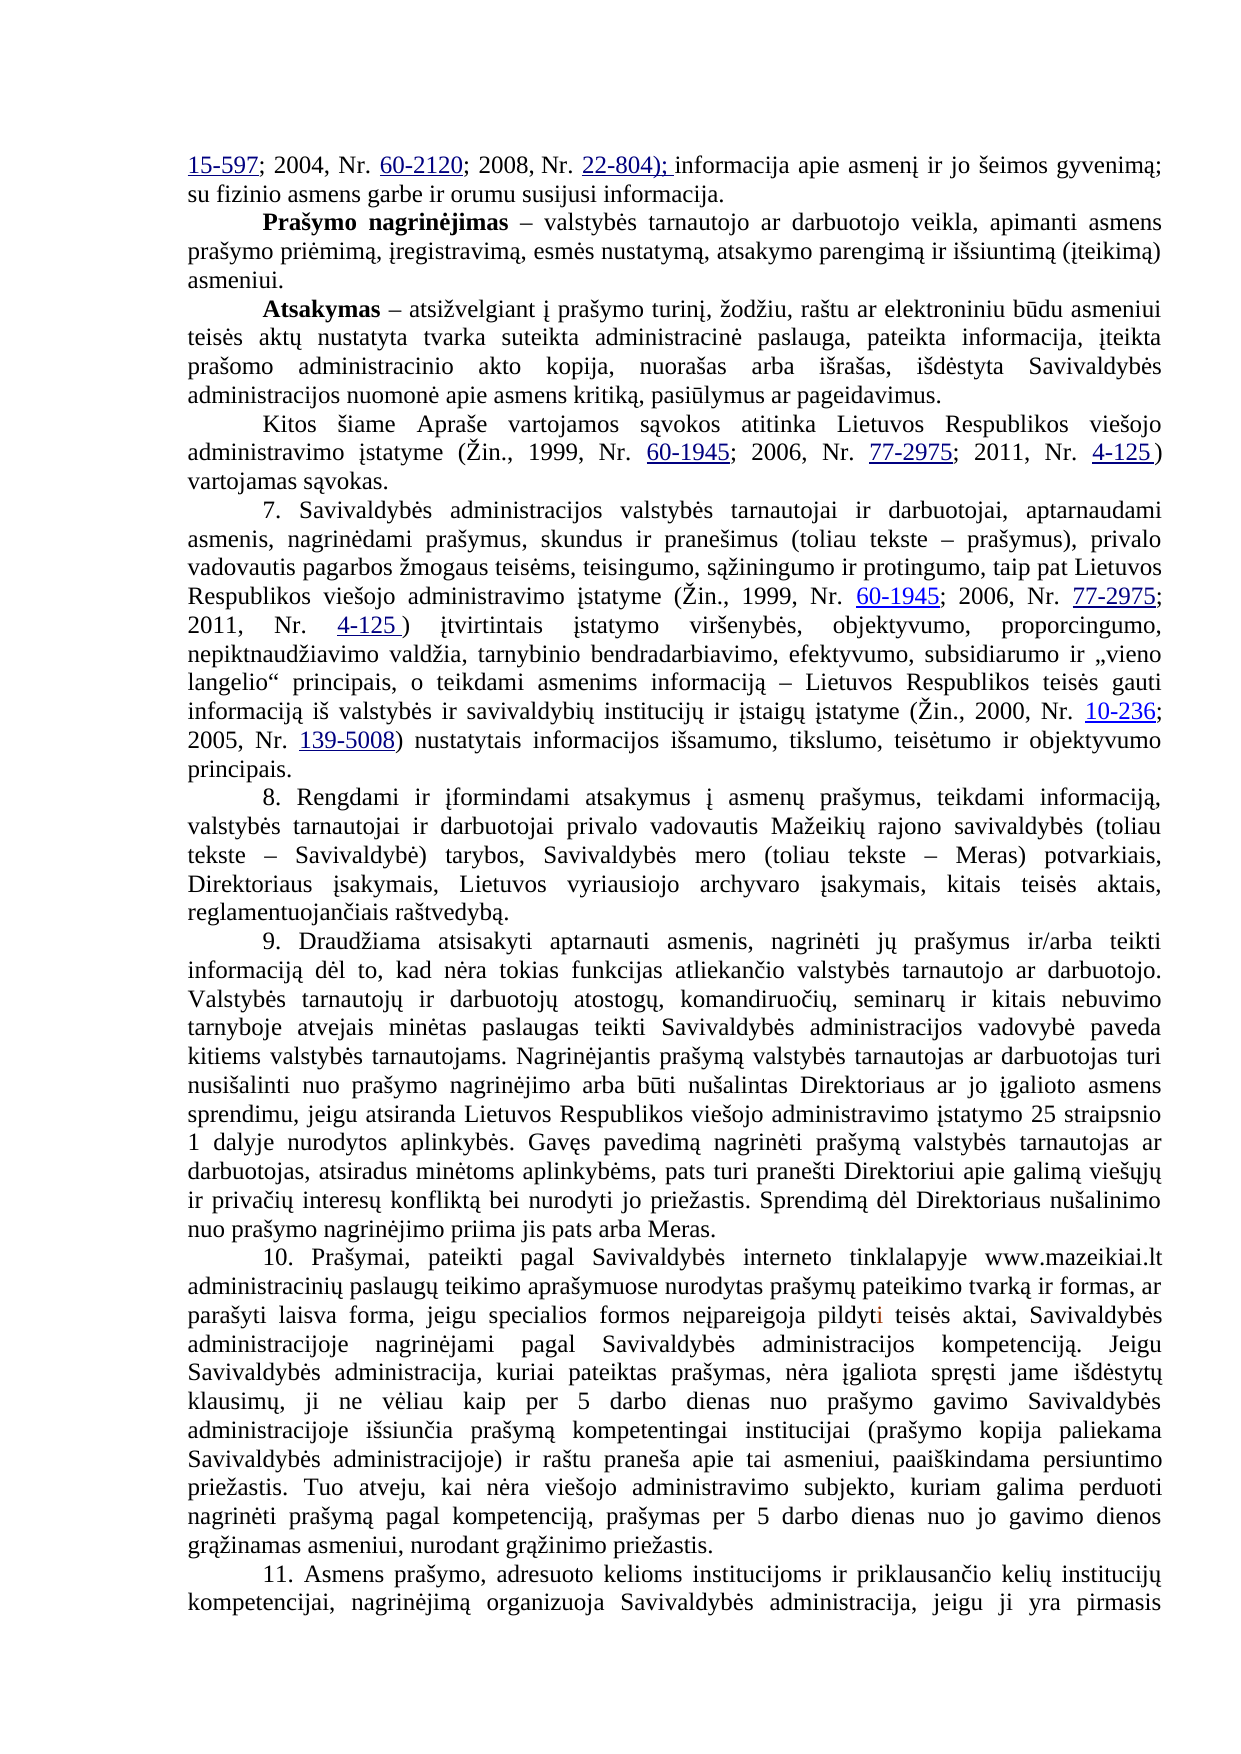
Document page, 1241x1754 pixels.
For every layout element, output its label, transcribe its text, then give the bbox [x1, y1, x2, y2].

text 9. Draudžiama atsisakyti aptarnauti asmenis, nagrinėti jų prašymus ir/arba teikti informaciją dėl to, kad nėra tokias funkcijas atliekančio valstybės tarnautojo ar darbuotojo. Valstybės tarnautojų ir darbuotojų atostogų, komandiruočių, seminarų ir kitais nebuvimo tarnyboje atvejais minėtas paslaugas teikti Savivaldybės administracijos vadovybė paveda kitiems valstybės tarnautojams. Nagrinėjantis prašymą valstybės tarnautojas ar darbuotojas turi nusišalinti nuo prašymo nagrinėjimo arba būti nušalintas Direktoriaus ar jo įgalioto asmens sprendimu, jeigu atsiranda Lietuvos Respublikos viešojo administravimo įstatymo 25 straipsnio 1 dalyje nurodytos aplinkybės. Gavęs pavedimą nagrinėti prašymą valstybės tarnautojas ar darbuotojas, atsiradus minėtoms aplinkybėms, pats turi pranešti Direktoriui apie galimą viešųjų ir privačių interesų konfliktą bei nurodyti jo priežastis. Sprendimą dėl Direktoriaus nušalinimo nuo prašymo nagrinėjimo priima jis pats arba Meras. [187, 926, 1162, 1242]
text 11. Asmens prašymo, adresuoto kelioms institucijoms ir priklausančio kelių institucijų kompetencijai, nagrinėjimą organizuoja Savivaldybės administracija, jeigu ji yra pirmasis [187, 1559, 1162, 1616]
text Atsakymas – atsižvelgiant į prašymo turinį, žodžiu, raštu ar elektroniniu būdu asmeniui teisės aktų nustatyta tvarka suteikta administracinė paslauga, pateikta informacija, įteikta prašomo administracinio akto kopija, nuorašas arba išrašas, išdėstyta Savivaldybės administracijos nuomonė apie asmens kritiką, pasiūlymus ar pageidavimus. [187, 294, 1162, 409]
text Kitos šiame Apraše vartojamos sąvokos atitinka Lietuvos Respublikos viešojo administravimo įstatyme (Žin., 1999, Nr. 60-1945; 2006, Nr. 77-2975; 2011, Nr. 4-125 ) vartojamas sąvokas. [187, 409, 1162, 495]
text 10. Prašymai, pateikti pagal Savivaldybės interneto tinklalapyje www.mazeikiai.lt administracinių paslaugų teikimo aprašymuose nurodytas prašymų pateikimo tvarką ir formas, ar parašyti laisva forma, jeigu specialios formos neįpareigoja pildyti teisės aktai, Savivaldybės administracijoje nagrinėjami pagal Savivaldybės administracijos kompetenciją. Jeigu Savivaldybės administracija, kuriai pateiktas prašymas, nėra įgaliota spręsti jame išdėstytų klausimų, ji ne vėliau kaip per 5 darbo dienas nuo prašymo gavimo Savivaldybės administracijoje išsiunčia prašymą kompetentingai institucijai (prašymo kopija paliekama Savivaldybės administracijoje) ir raštu praneša apie tai asmeniui, paaiškindama persiuntimo priežastis. Tuo atveju, kai nėra viešojo administravimo subjekto, kuriam galima perduoti nagrinėti prašymą pagal kompetenciją, prašymas per 5 darbo dienas nuo jo gavimo dienos grąžinamas asmeniui, nurodant grąžinimo priežastis. [187, 1242, 1162, 1559]
text 15-597; 2004, Nr. 60-2120; 2008, Nr. 22-804); informacija apie asmenį ir jo šeimos gyvenimą; su fizinio asmens garbe ir orumu susijusi informacija. [187, 150, 1162, 207]
text 8. Rengdami ir įformindami atsakymus į asmenų prašymus, teikdami informaciją, valstybės tarnautojai ir darbuotojai privalo vadovautis Mažeikių rajono savivaldybės (toliau tekste – Savivaldybė) tarybos, Savivaldybės mero (toliau tekste – Meras) potvarkiais, Direktoriaus įsakymais, Lietuvos vyriausiojo archyvaro įsakymais, kitais teisės aktais, reglamentuojančiais raštvedybą. [187, 782, 1162, 926]
text 7. Savivaldybės administracijos valstybės tarnautojai ir darbuotojai, aptarnaudami asmenis, nagrinėdami prašymus, skundus ir pranešimus (toliau tekste – prašymus), privalo vadovautis pagarbos žmogaus teisėms, teisingumo, sąžiningumo ir protingumo, taip pat Lietuvos Respublikos viešojo administravimo įstatyme (Žin., 1999, Nr. 60-1945; 2006, Nr. 77-2975; 2011, Nr. 4-125 ) įtvirtintais įstatymo viršenybės, objektyvumo, proporcingumo, nepiktnaudžiavimo valdžia, tarnybinio bendradarbiavimo, efektyvumo, subsidiarumo ir „vieno langelio“ principais, o teikdami asmenims informaciją – Lietuvos Respublikos teisės gauti informaciją iš valstybės ir savivaldybių institucijų ir įstaigų įstatyme (Žin., 2000, Nr. 10-236; 2005, Nr. 139-5008) nustatytais informacijos išsamumo, tikslumo, teisėtumo ir objektyvumo principais. [187, 495, 1162, 782]
text Prašymo nagrinėjimas – valstybės tarnautojo ar darbuotojo veikla, apimanti asmens prašymo priėmimą, įregistravimą, esmės nustatymą, atsakymo parengimą ir išsiuntimą (įteikimą) asmeniui. [187, 207, 1162, 294]
